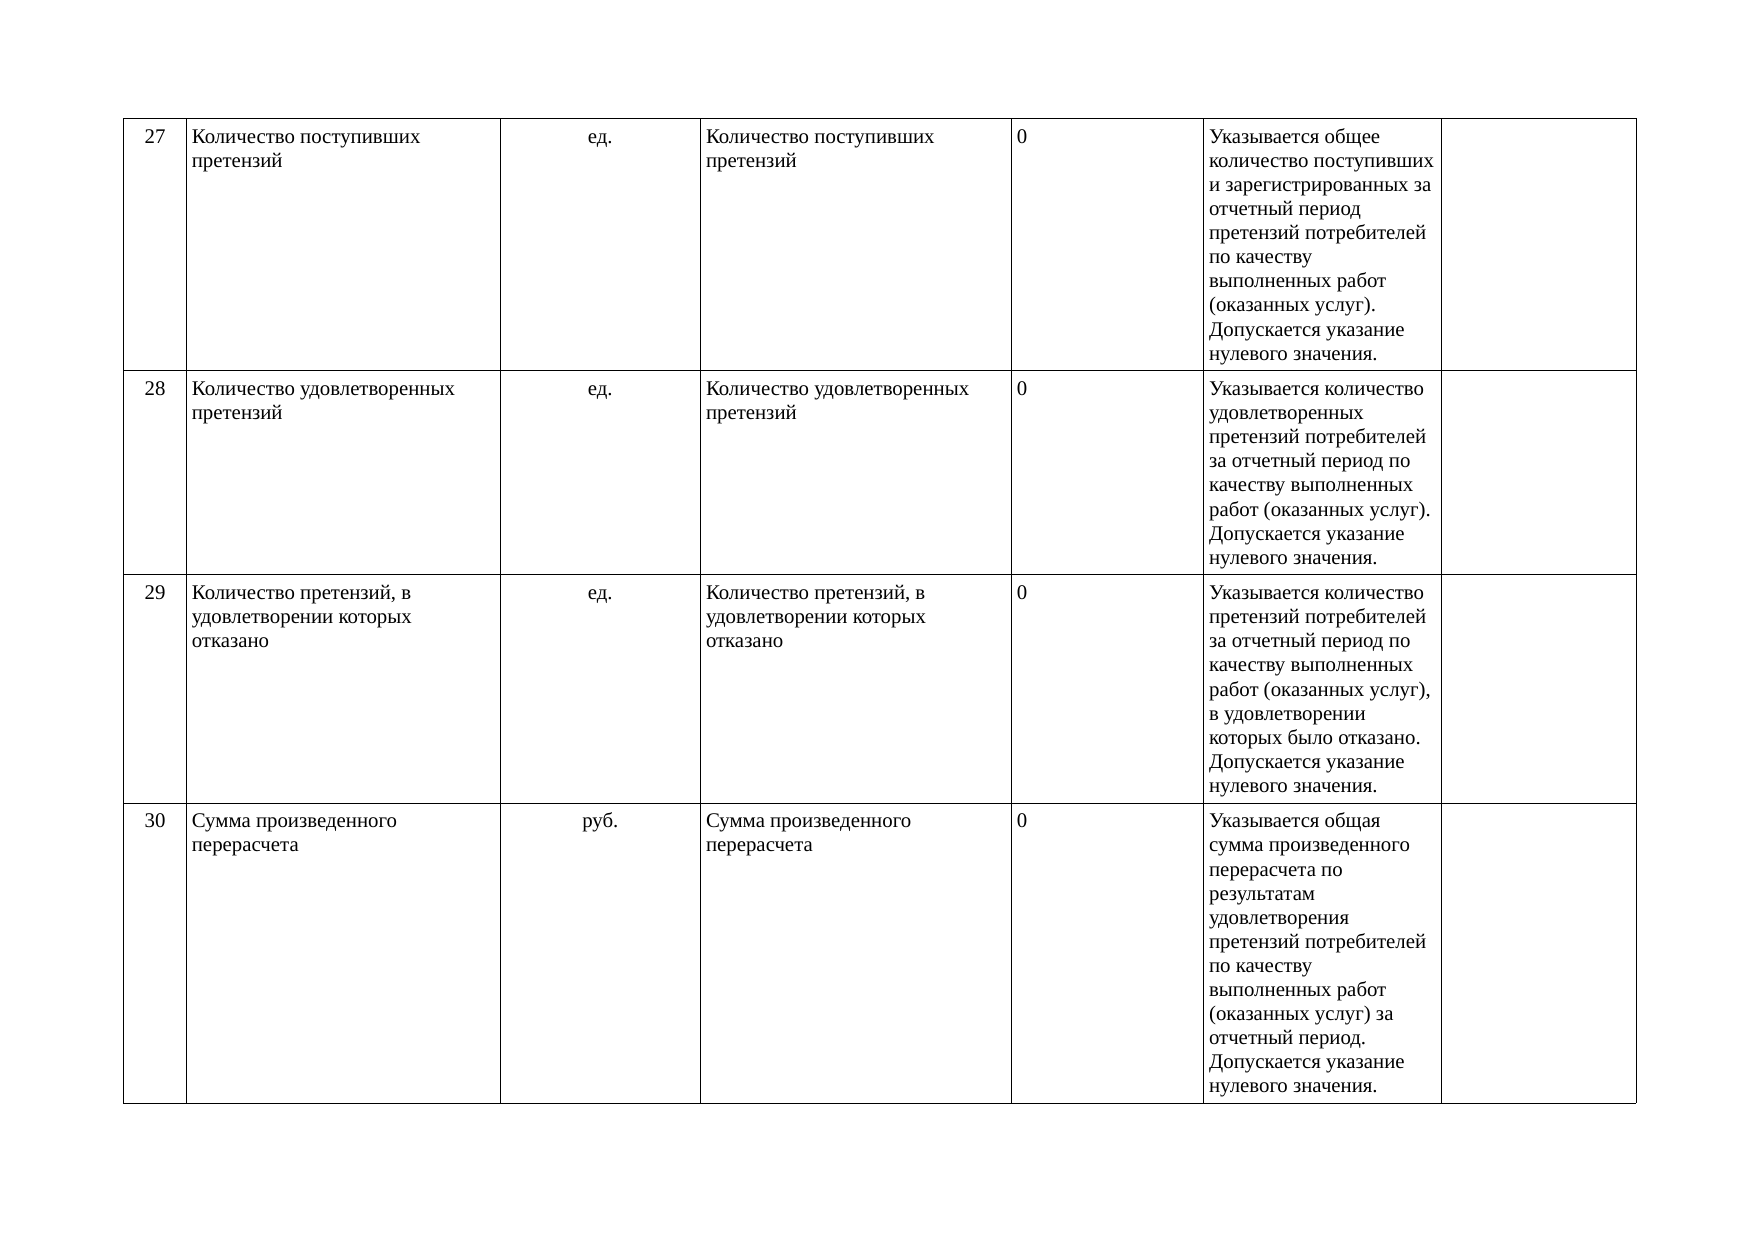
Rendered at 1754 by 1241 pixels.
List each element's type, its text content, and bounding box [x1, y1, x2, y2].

table_cell руб. [501, 804, 700, 1103]
table_cell Указывается количество удовлетворенных претензий потребителей за отчетный период по качеству выполненных работ (оказанных услуг). Допускается указание нулевого значения. [1204, 371, 1441, 574]
table_cell [1442, 119, 1636, 370]
table_cell Количество претензий, в удовлетворении которых отказано [701, 575, 1011, 802]
table_cell 0 [1012, 575, 1203, 802]
table_cell Сумма произведенного перерасчета [187, 804, 500, 1103]
table_cell Количество претензий, в удовлетворении которых отказано [187, 575, 500, 802]
table_cell Сумма произведенного перерасчета [701, 804, 1011, 1103]
table_cell 0 [1012, 119, 1203, 370]
table_cell 30 [124, 804, 186, 1103]
table_cell Указывается количество претензий потребителей за отчетный период по качеству выполненных работ (оказанных услуг), в удовлетворении которых было отказано. Допускается указание нулевого значения. [1204, 575, 1441, 802]
table_cell Количество удовлетворенных претензий [187, 371, 500, 574]
table_cell Количество поступивших претензий [187, 119, 500, 370]
table_cell 29 [124, 575, 186, 802]
table_cell Количество поступивших претензий [701, 119, 1011, 370]
table_cell [1442, 575, 1636, 802]
table_cell [1442, 371, 1636, 574]
table_cell 0 [1012, 804, 1203, 1103]
table_cell ед. [501, 575, 700, 802]
table_cell 28 [124, 371, 186, 574]
table_cell 27 [124, 119, 186, 370]
table_cell ед. [501, 371, 700, 574]
table_cell ед. [501, 119, 700, 370]
table_cell Указывается общее количество поступивших и зарегистрированных за отчетный период претензий потребителей по качеству выполненных работ (оказанных услуг). Допускается указание нулевого значения. [1204, 119, 1441, 370]
table_cell Количество удовлетворенных претензий [701, 371, 1011, 574]
table_cell Указывается общая сумма произведенного перерасчета по результатам удовлетворения претензий потребителей по качеству выполненных работ (оказанных услуг) за отчетный период. Допускается указание нулевого значения. [1204, 804, 1441, 1103]
table_cell 0 [1012, 371, 1203, 574]
table_cell [1442, 804, 1636, 1103]
